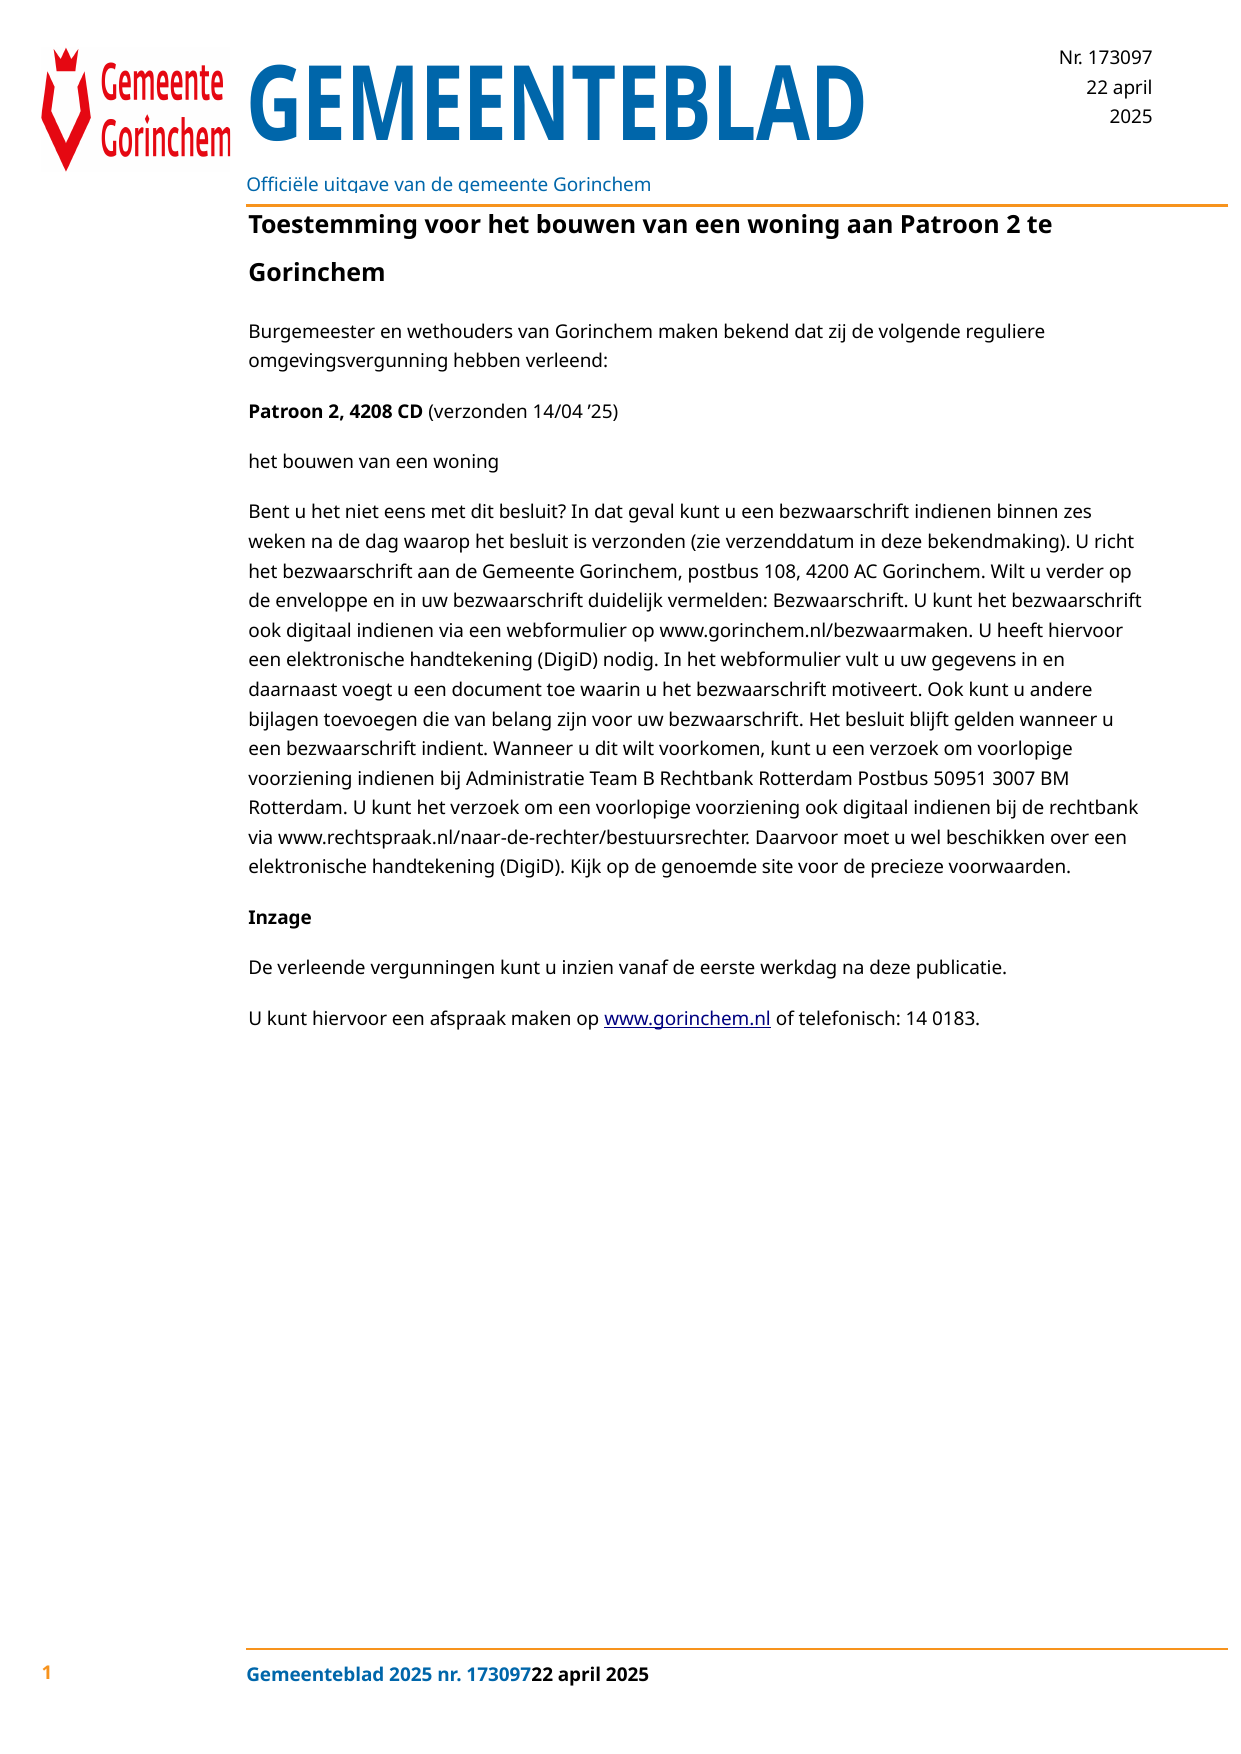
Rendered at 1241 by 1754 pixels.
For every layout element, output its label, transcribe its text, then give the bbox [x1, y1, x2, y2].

picture [41, 47, 231, 172]
text U kunt hiervoor een afspraak maken op www.gorinchem.nl of telefonisch: 14 0183. [248, 1005, 1152, 1031]
text Toestemming voor het bouwen van een woning aan Patroon 2 te Gorinchem [248, 207, 1152, 288]
text Patroon 2, 4208 CD (verzonden 14/04 ’25) [248, 398, 1152, 424]
text De verleende vergunningen kunt u inzien vanaf de eerste werkdag na deze publicatie. [248, 954, 1152, 980]
text Burgemeester en wethouders van Gorinchem maken bekend dat zij de volgende reguliere omgevingsvergunning hebben verleend: [248, 318, 1152, 373]
text het bouwen van een woning [248, 448, 1152, 474]
text Inzage [248, 904, 1152, 930]
text Bent u het niet eens met dit besluit? In dat geval kunt u een bezwaarschrift indienen binnen zes weken na de dag waarop het besluit is verzonden (zie verzenddatum in deze bekendmaking). U richt het bezwaarschrift aan de Gemeente Gorinchem, postbus 108, 4200 AC Gorinchem. Wilt u verder op de enveloppe en in uw bezwaarschrift duidelijk vermelden: Bezwaarschrift. U kunt het bezwaarschrift ook digitaal indienen via een webformulier op www.gorinchem.nl/bezwaarmaken. U heeft hiervoor een elektronische handtekening (DigiD) nodig. In het webformulier vult u uw gegevens in en daarnaast voegt u een document toe waarin u het bezwaarschrift motiveert. Ook kunt u andere bijlagen toevoegen die van belang zijn voor uw bezwaarschrift. Het besluit blijft gelden wanneer u een bezwaarschrift indient. Wanneer u dit wilt voorkomen, kunt u een verzoek om voorlopige voorziening indienen bij Administratie Team B Rechtbank Rotterdam Postbus 50951 3007 BM Rotterdam. U kunt het verzoek om een voorlopige voorziening ook digitaal indienen bij de rechtbank via www.rechtspraak.nl/naar-de-rechter/bestuursrechter. Daarvoor moet u wel beschikken over een elektronische handtekening (DigiD). Kijk op de genoemde site voor de precieze voorwaarden. [248, 499, 1152, 879]
